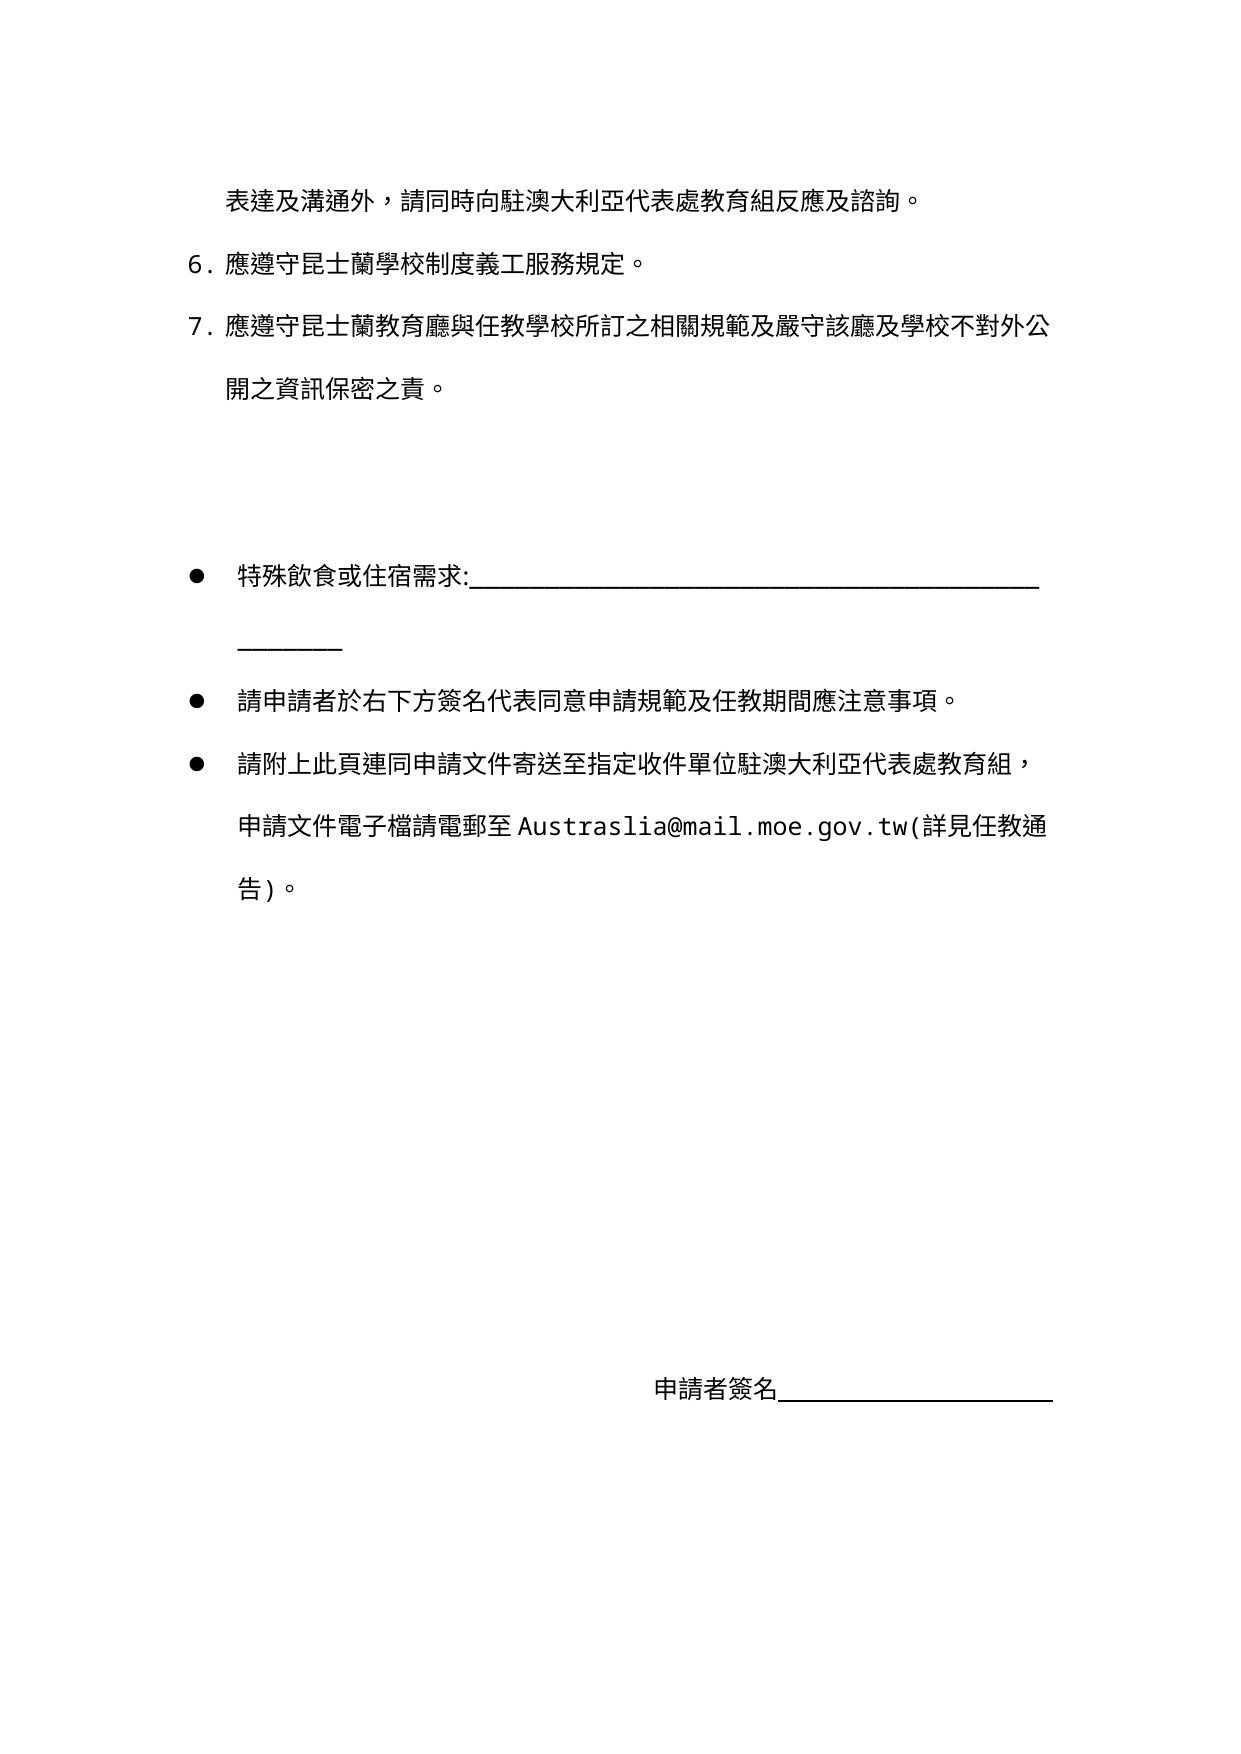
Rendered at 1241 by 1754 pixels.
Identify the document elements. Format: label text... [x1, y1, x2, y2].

list 特殊飲食或住宿需求:_____________________________________________ [187, 533, 1053, 658]
list 應遵守昆士蘭學校制度義工服務規定。 [187, 221, 1053, 283]
list 請附上此頁連同申請文件寄送至指定收件單位駐澳大利亞代表處教育組，申請文件電子檔請電郵至Austraslia@mail.moe.gov.tw(詳見任教通告)。 [187, 721, 1053, 908]
list 應遵守昆士蘭教育廳與任教學校所訂之相關規範及嚴守該廳及學校不對外公開之資訊保密之責。 [187, 283, 1053, 408]
text 申請者簽名 [187, 1346, 1053, 1408]
list 請申請者於右下方簽名代表同意申請規範及任教期間應注意事項。 [187, 658, 1053, 721]
list 表達及溝通外，請同時向駐澳大利亞代表處教育組反應及諮詢。 [187, 158, 1053, 221]
